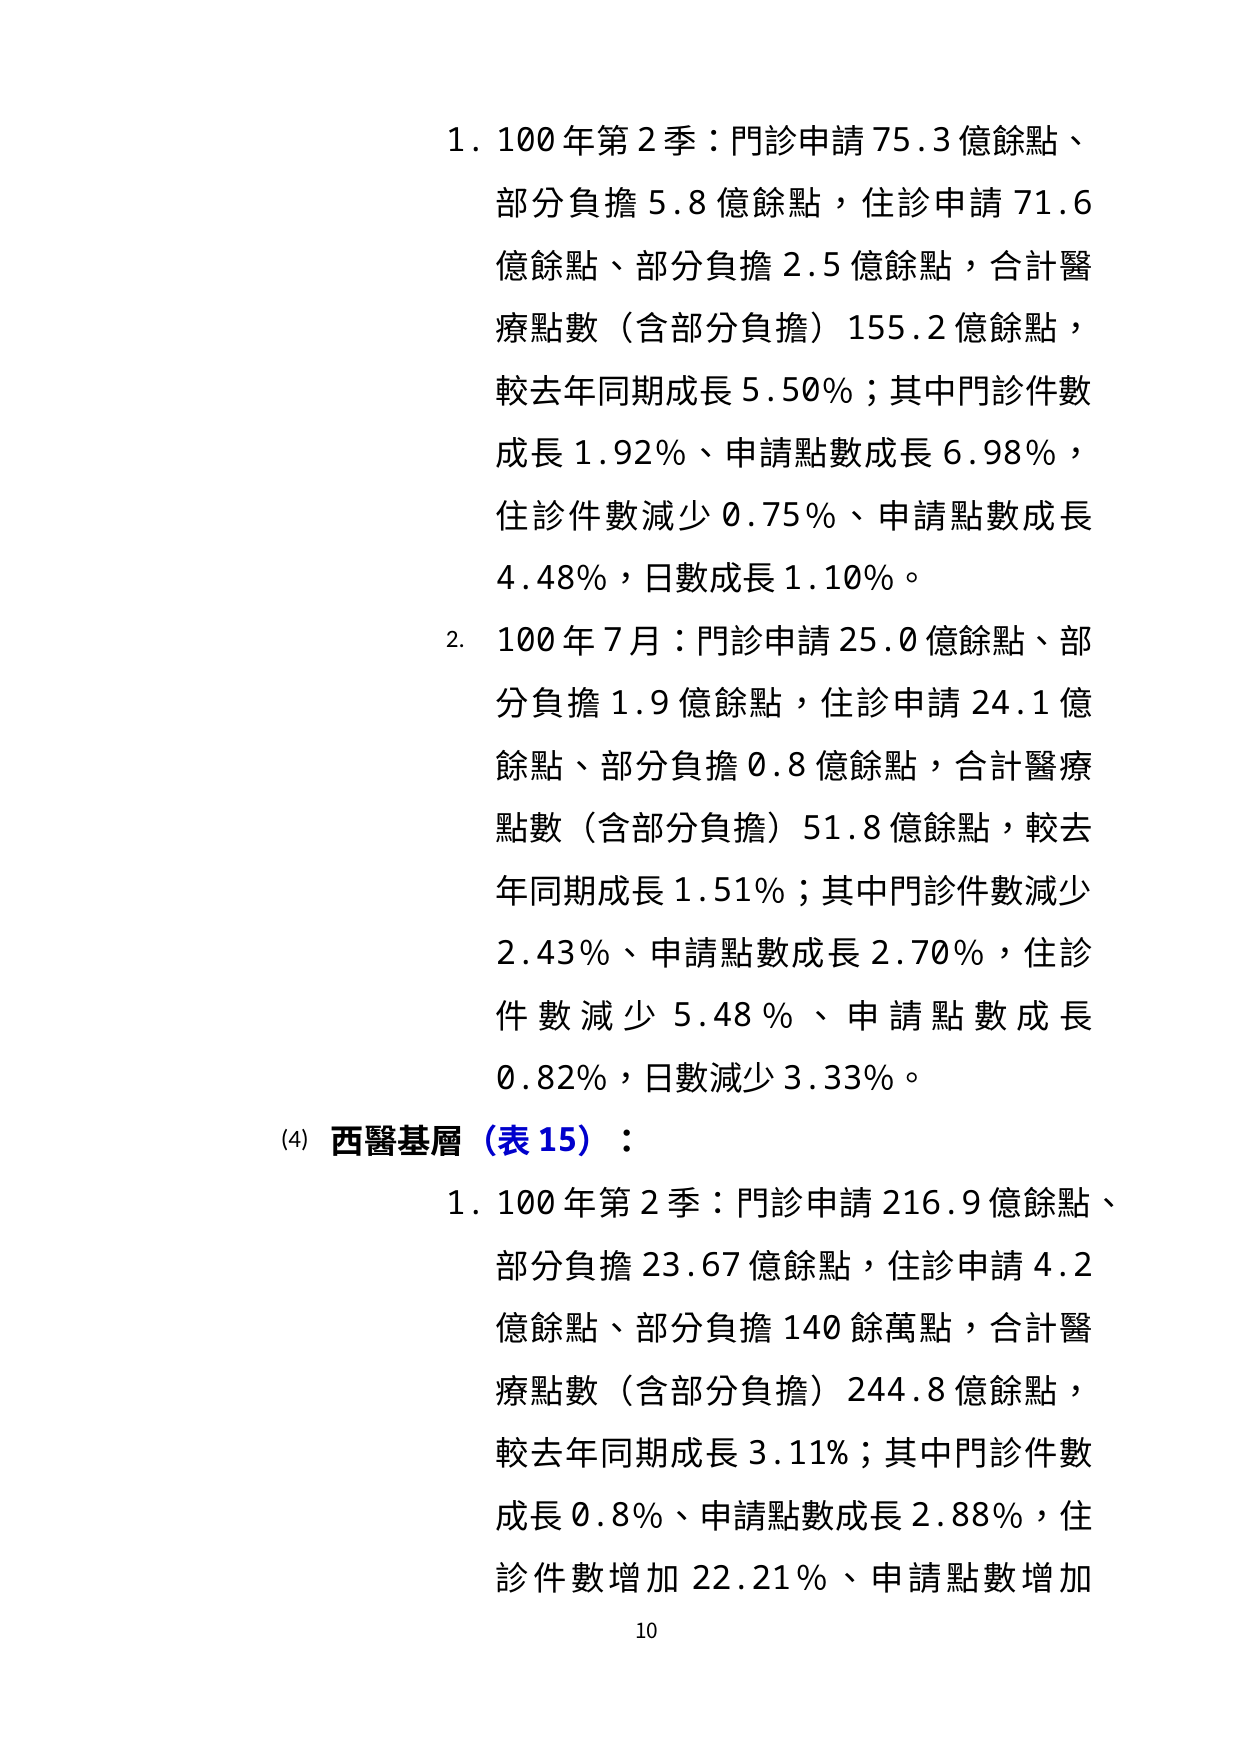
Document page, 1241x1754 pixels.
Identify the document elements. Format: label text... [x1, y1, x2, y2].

list 100年第2季：門診申請216.9億餘點、部分負擔23.67億餘點，住診申請4.2億餘點、部分負擔140餘萬點，合計醫療點數（含部分負擔）244.8億餘點，較去年同期成長3.11%；其中門診件數成長0.8％、申請點數成長2.88％，住診件數增加22.21％、申請點數增加22.57％，日數增加18.04％。 [446, 1159, 1093, 1597]
list 100年7月：門診申請25.0億餘點、部分負擔1.9億餘點，住診申請24.1億餘點、部分負擔0.8億餘點，合計醫療點數（含部分負擔）51.8億餘點，較去年同期成長1.51％；其中門診件數減少2.43％、申請點數成長2.70％，住診件數減少5.48％、申請點數成長0.82％，日數減少3.33％。 [446, 597, 1093, 1097]
list 100年第2季：門診申請75.3億餘點、部分負擔5.8億餘點，住診申請71.6億餘點、部分負擔2.5億餘點，合計醫療點數（含部分負擔）155.2億餘點，較去年同期成長5.50％；其中門診件數成長1.92％、申請點數成長6.98％，住診件數減少0.75％、申請點數成長4.48％，日數成長1.10％。 [446, 97, 1093, 597]
list 西醫基層（表15）： [281, 1097, 1093, 1159]
